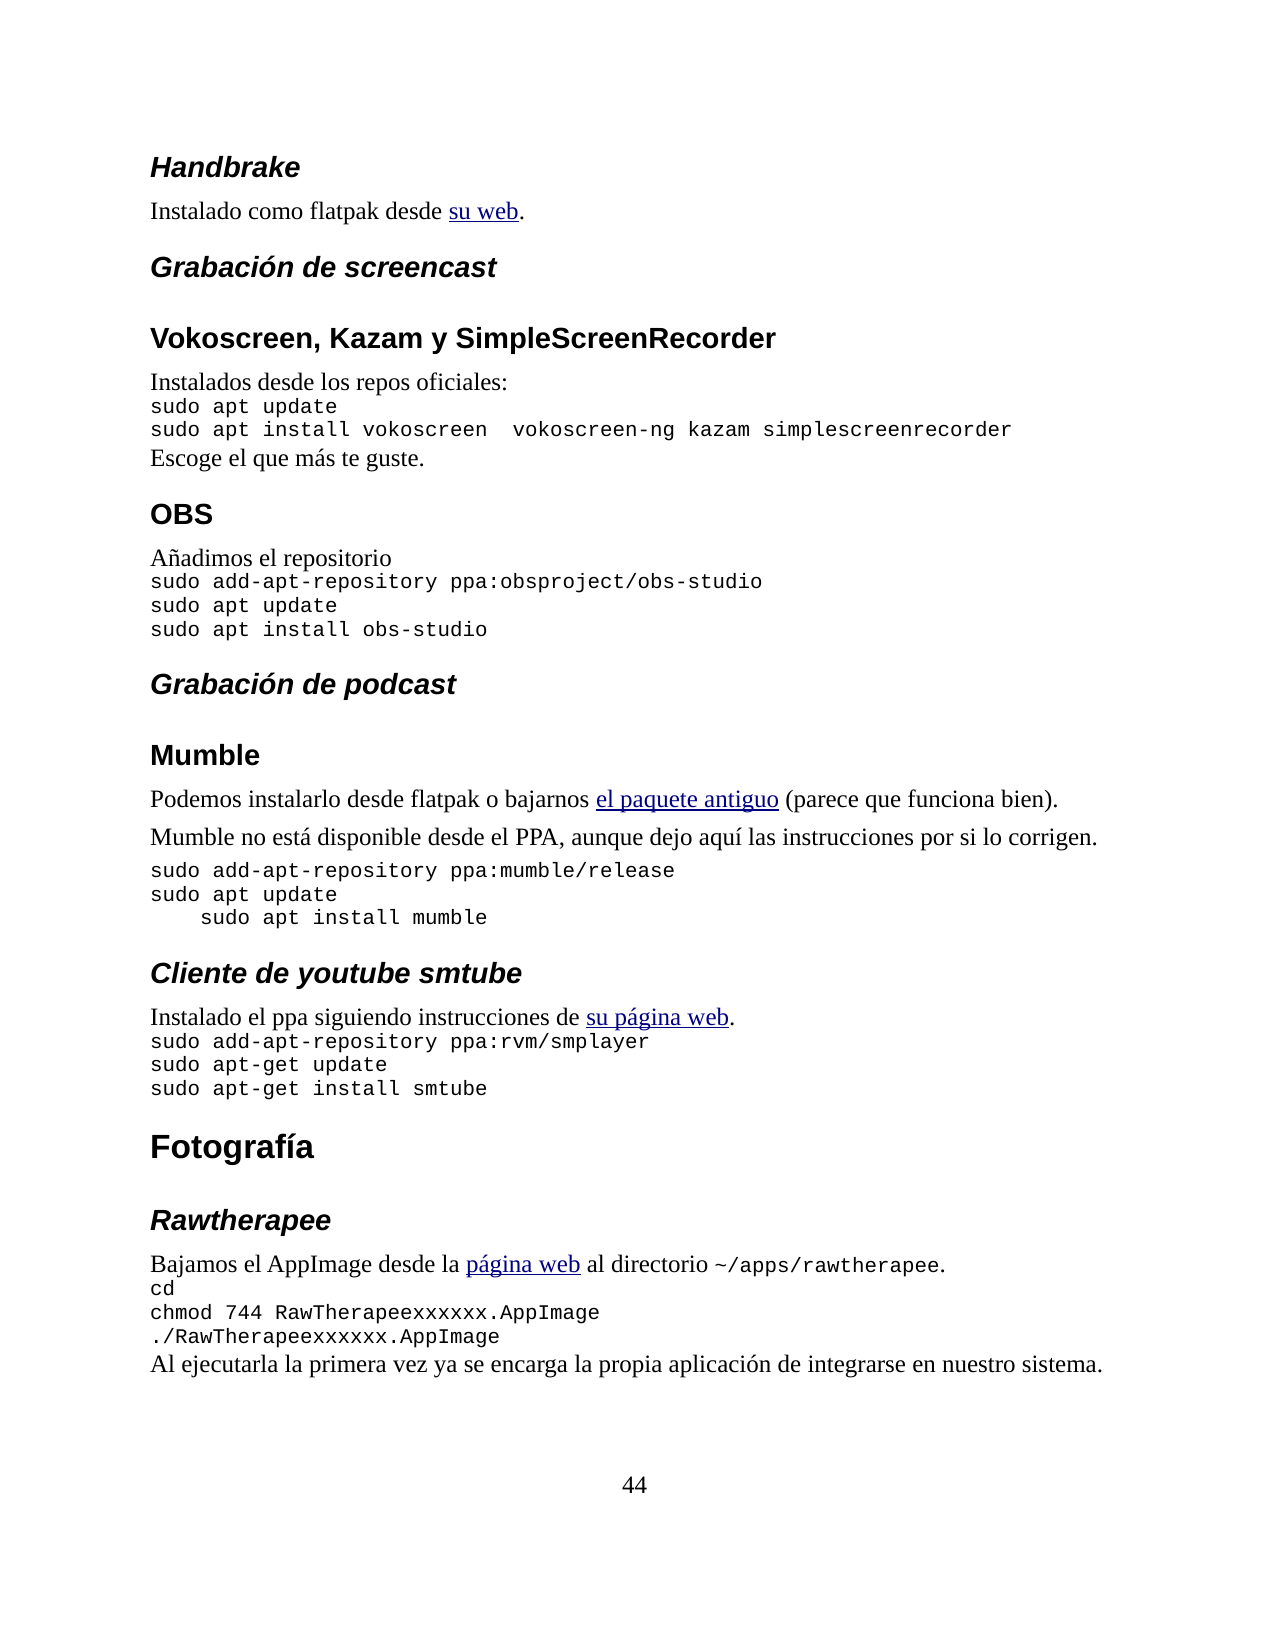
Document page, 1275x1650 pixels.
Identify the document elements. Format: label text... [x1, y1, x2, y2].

text sudo apt update [150, 883, 1125, 907]
subtitle Cliente de youtube smtube [150, 956, 1125, 989]
text sudo apt install obs-studio [150, 619, 1125, 642]
text sudo add-apt-repository ppa:rvm/smplayer [150, 1031, 1125, 1054]
text Instalado como flatpak desde su web. [150, 196, 1125, 225]
text Añadimos el repositorio [150, 543, 1125, 571]
text sudo apt install vokoscreen vokoscreen-ng kazam simplescreenrecorder [150, 419, 1125, 443]
text Instalados desde los repos oficiales: [150, 367, 1125, 396]
text sudo apt update [150, 595, 1125, 619]
subtitle Handbrake [150, 150, 1125, 183]
text Podemos instalarlo desde flatpak o bajarnos el paquete antiguo (parece que funciona bien). [150, 784, 1125, 813]
text sudo apt install mumble [150, 907, 1125, 931]
text sudo apt update [150, 396, 1125, 419]
text sudo add-apt-repository ppa:obsproject/obs-studio [150, 571, 1125, 595]
subtitle OBS [150, 497, 1125, 530]
subtitle Fotografía [150, 1127, 1125, 1165]
text sudo apt-get install smtube [150, 1078, 1125, 1102]
text Mumble no está disponible desde el PPA, aunque dejo aquí las instrucciones por si lo corrigen. [150, 822, 1125, 851]
text sudo apt-get update [150, 1054, 1125, 1078]
text sudo add-apt-repository ppa:mumble/release [150, 860, 1125, 883]
subtitle Vokoscreen, Kazam y SimpleScreenRecorder [150, 321, 1125, 354]
text Escoge el que más te guste. [150, 443, 1125, 472]
subtitle Rawtherapee [150, 1203, 1125, 1236]
text Instalado el ppa siguiendo instrucciones de su página web. [150, 1002, 1125, 1031]
text cd [150, 1278, 1125, 1302]
text Bajamos el AppImage desde la página web al directorio ~/apps/rawtherapee. [150, 1249, 1125, 1278]
text Al ejecutarla la primera vez ya se encarga la propia aplicación de integrarse en nuestro sistema. [150, 1349, 1125, 1378]
subtitle Grabación de podcast [150, 667, 1125, 701]
subtitle Mumble [150, 738, 1125, 772]
text chmod 744 RawTherapeexxxxxx.AppImage [150, 1302, 1125, 1326]
subtitle Grabación de screencast [150, 250, 1125, 283]
text ./RawTherapeexxxxxx.AppImage [150, 1326, 1125, 1349]
